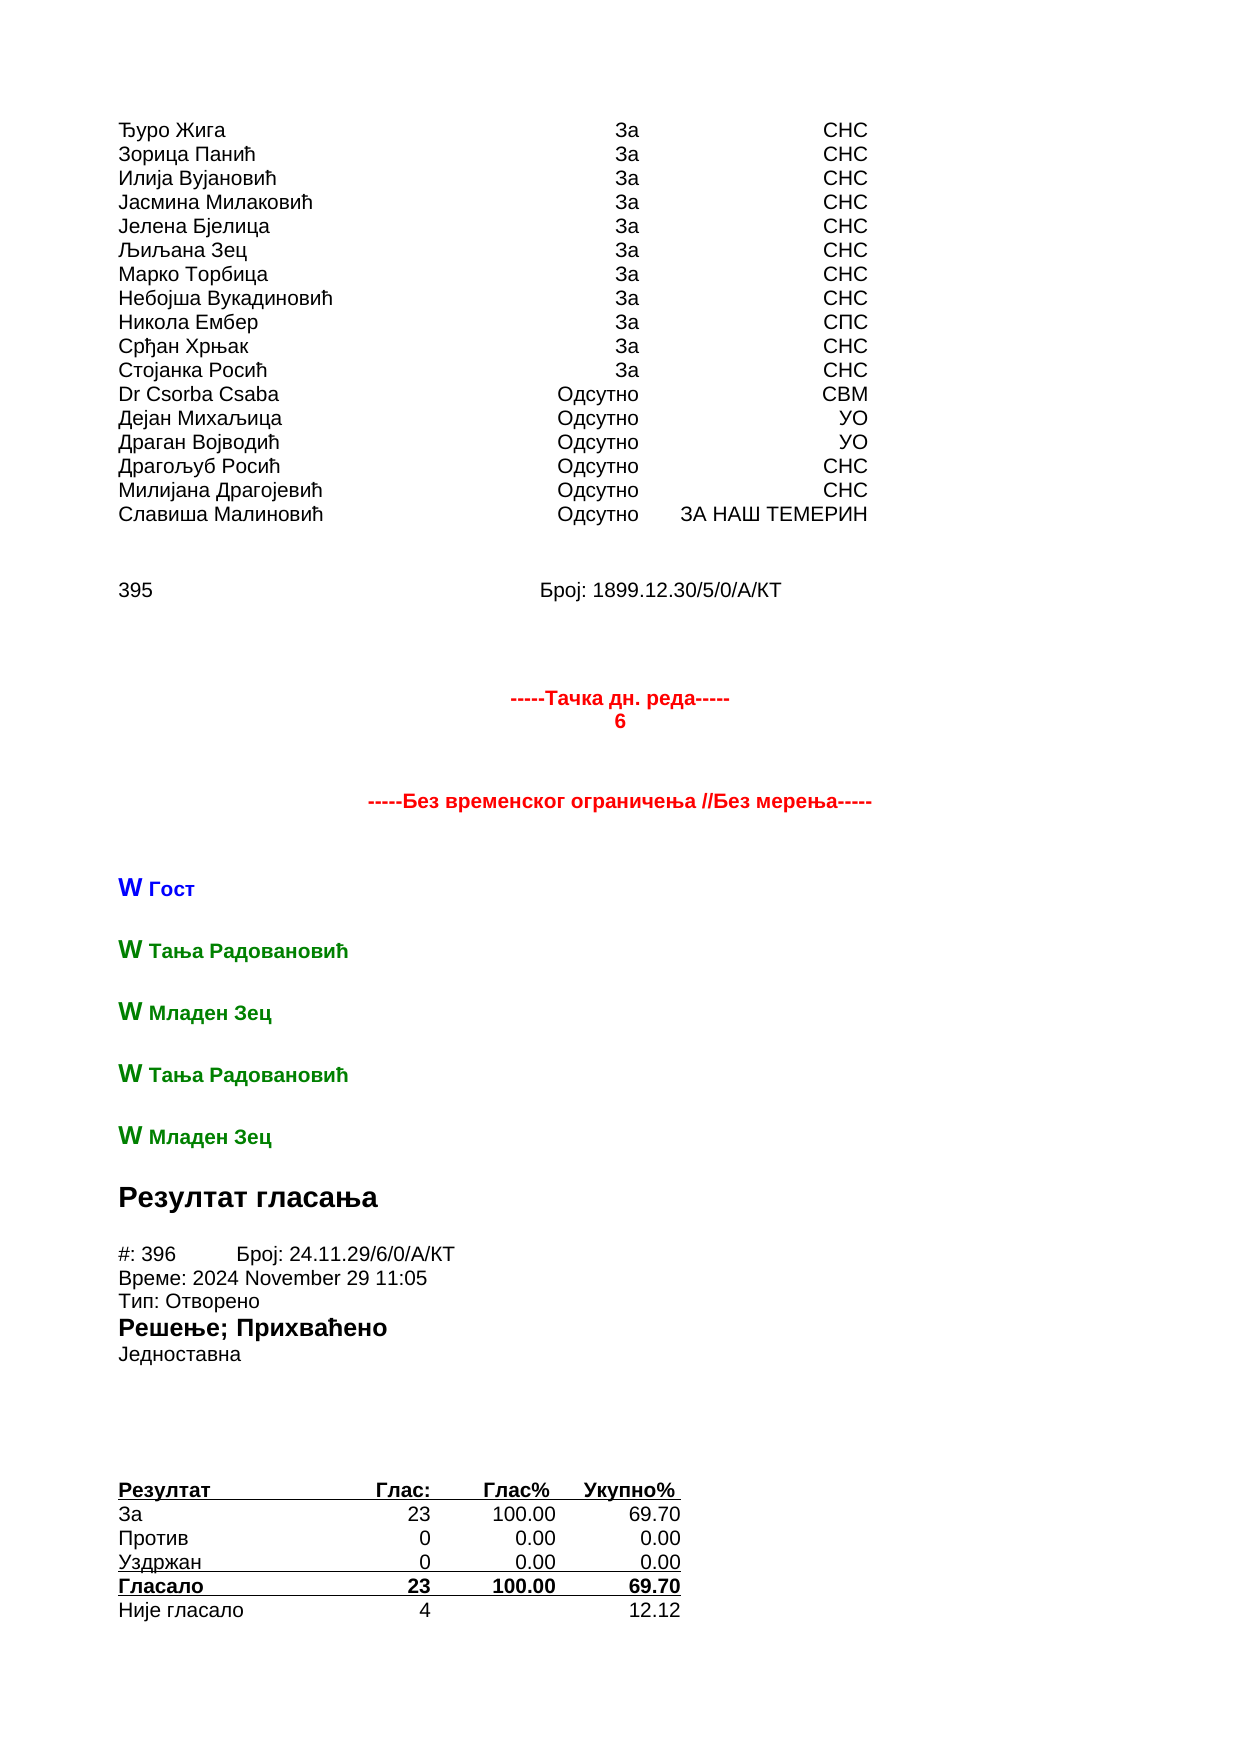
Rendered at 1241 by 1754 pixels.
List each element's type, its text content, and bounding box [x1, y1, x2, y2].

text Једноставна [118, 1342, 1122, 1366]
text Зорица Панић За СНС [118, 142, 1122, 166]
text Срђан Хрњак За СНС [118, 334, 1122, 358]
text -----Без временског ограничења //Без мерења----- [118, 789, 1122, 813]
text Резултат Глас: Глас% Укупно% [118, 1478, 1122, 1502]
text Гласало 23 100.00 69.70 [118, 1574, 1122, 1598]
text Тип: Отворено [118, 1289, 1122, 1313]
text Марко Торбица За СНС [118, 262, 1122, 286]
text W Младен Зец [118, 993, 1122, 1028]
text Решење; Прихваћено [118, 1313, 1122, 1342]
text Драгољуб Росић Одсутно СНС [118, 453, 1122, 477]
text Уздржан 0 0.00 0.00 [118, 1550, 1122, 1574]
text Драган Војводић Одсутно УО [118, 429, 1122, 453]
text W Младен Зец [118, 1118, 1122, 1152]
text Стојанка Росић За СНС [118, 358, 1122, 382]
text Дејан Михаљица Одсутно УО [118, 406, 1122, 429]
text Славиша Малиновић Одсутно ЗА НАШ ТЕМЕРИН [118, 501, 1122, 525]
text Време: 2024 November 29 11:05 [118, 1265, 1122, 1289]
text Никола Ембер За СПС [118, 310, 1122, 334]
text 6 [118, 709, 1122, 733]
text Dr Csorba Csaba Одсутно СВМ [118, 382, 1122, 406]
text Ђуро Жига За СНС [118, 118, 1122, 142]
text Није гласало 4 12.12 [118, 1598, 1122, 1622]
text За 23 100.00 69.70 [118, 1502, 1122, 1526]
text 395 Број: 1899.12.30/5/0/A/КТ [118, 577, 1122, 601]
text W Тања Радовановић [118, 931, 1122, 966]
text -----Тачка дн. реда----- [118, 685, 1122, 709]
text Илија Вујановић За СНС [118, 166, 1122, 190]
text W Гост [118, 869, 1122, 903]
text Резултат гласања [118, 1180, 1122, 1213]
text Јасмина Милаковић За СНС [118, 190, 1122, 214]
text #: 396 Број: 24.11.29/6/0/A/КТ [118, 1241, 1122, 1265]
text W Тања Радовановић [118, 1056, 1122, 1090]
text Јелена Бјелица За СНС [118, 214, 1122, 238]
text Милијана Драгојевић Одсутно СНС [118, 477, 1122, 501]
text Љиљана Зец За СНС [118, 238, 1122, 262]
text Против 0 0.00 0.00 [118, 1526, 1122, 1550]
text Небојша Вукадиновић За СНС [118, 286, 1122, 310]
